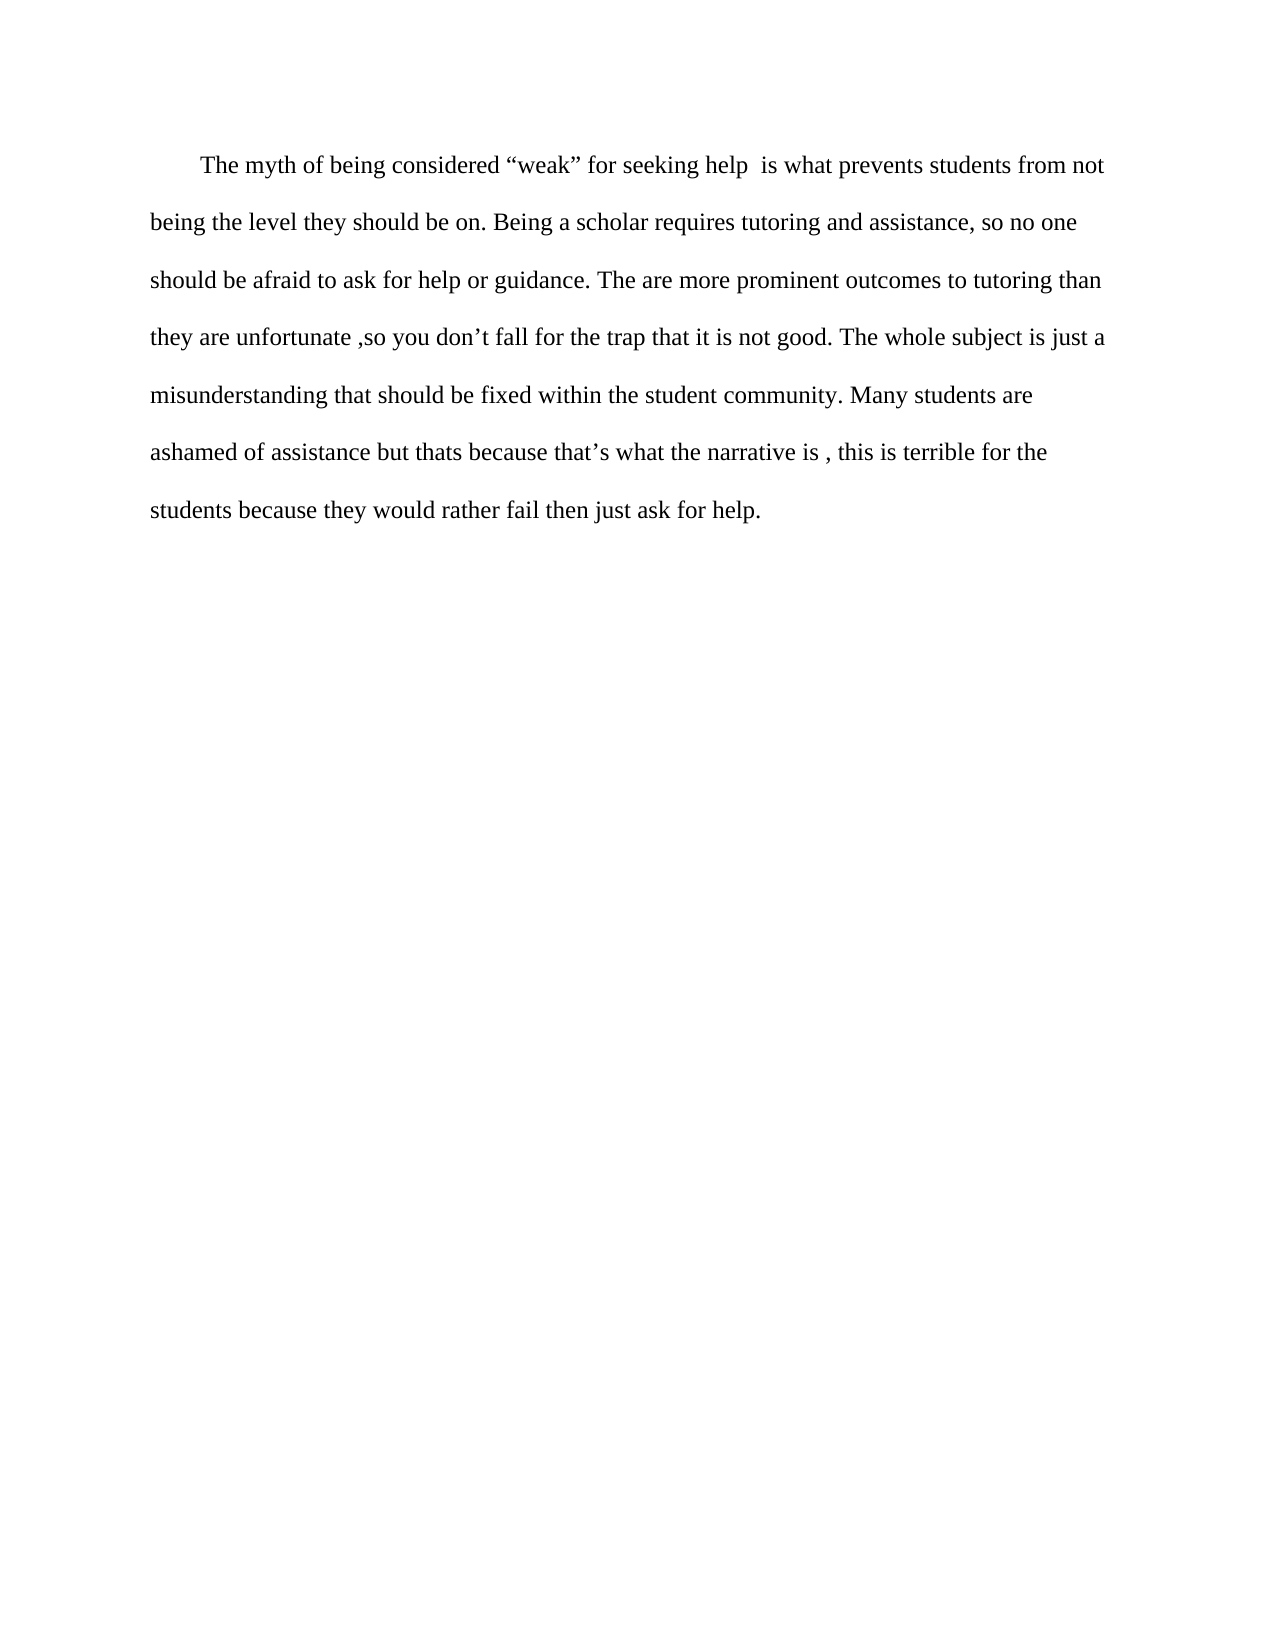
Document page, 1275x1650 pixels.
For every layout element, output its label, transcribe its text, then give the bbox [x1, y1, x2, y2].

text The myth of being considered “weak” for seeking help is what prevents students from not being the level they should be on. Being a scholar requires tutoring and assistance, so no one should be afraid to ask for help or guidance. The are more prominent outcomes to tutoring than they are unfortunate ,so you don’t fall for the trap that it is not good. The whole subject is just a misunderstanding that should be fixed within the student community. Many students are ashamed of assistance but thats because that’s what the narrative is , this is terrible for the students because they would rather fail then just ask for help. [150, 150, 1125, 524]
